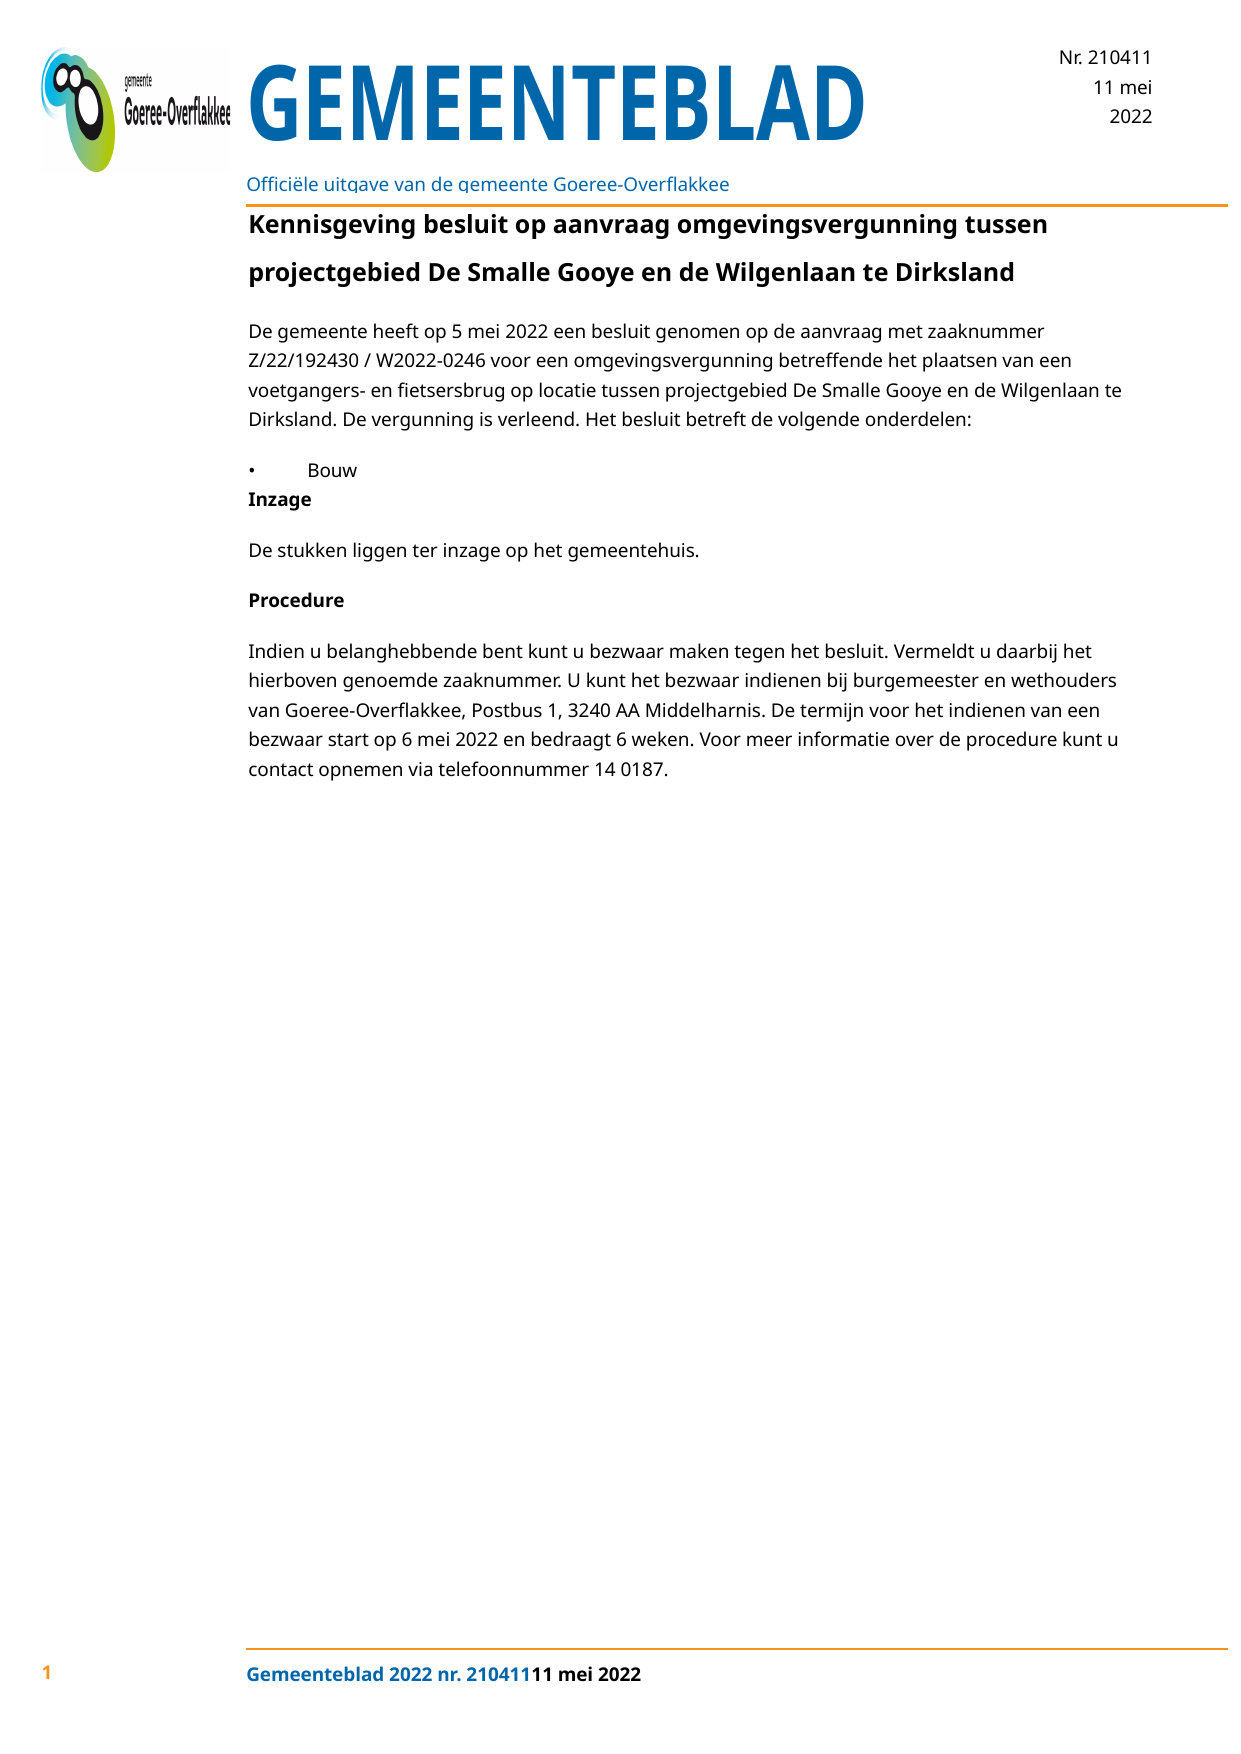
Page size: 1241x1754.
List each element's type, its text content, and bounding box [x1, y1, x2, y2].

text Kennisgeving besluit op aanvraag omgevingsvergunning tussen projectgebied De Smalle Gooye en de Wilgenlaan te Dirksland [248, 207, 1152, 288]
text Procedure [248, 587, 1152, 613]
text De stukken liggen ter inzage op het gemeentehuis. [248, 537, 1152, 563]
text Inzage [248, 487, 1152, 512]
text Indien u belanghebbende bent kunt u bezwaar maken tegen het besluit. Vermeldt u daarbij het hierboven genoemde zaaknummer. U kunt het bezwaar indienen bij burgemeester en wethouders van Goeree-Overflakkee, Postbus 1, 3240 AA Middelharnis. De termijn voor het indienen van een bezwaar start op 6 mei 2022 en bedraagt 6 weken. Voor meer informatie over de procedure kunt u contact opnemen via telefoonnummer 14 0187. [248, 638, 1152, 782]
list Bouw [248, 457, 1152, 483]
text De gemeente heeft op 5 mei 2022 een besluit genomen op de aanvraag met zaaknummer Z/22/192430 / W2022-0246 voor een omgevingsvergunning betreffende het plaatsen van een voetgangers- en fietsersbrug op locatie tussen projectgebied De Smalle Gooye en de Wilgenlaan te Dirksland. De vergunning is verleend. Het besluit betreft de volgende onderdelen: [248, 318, 1152, 432]
picture [41, 47, 231, 172]
